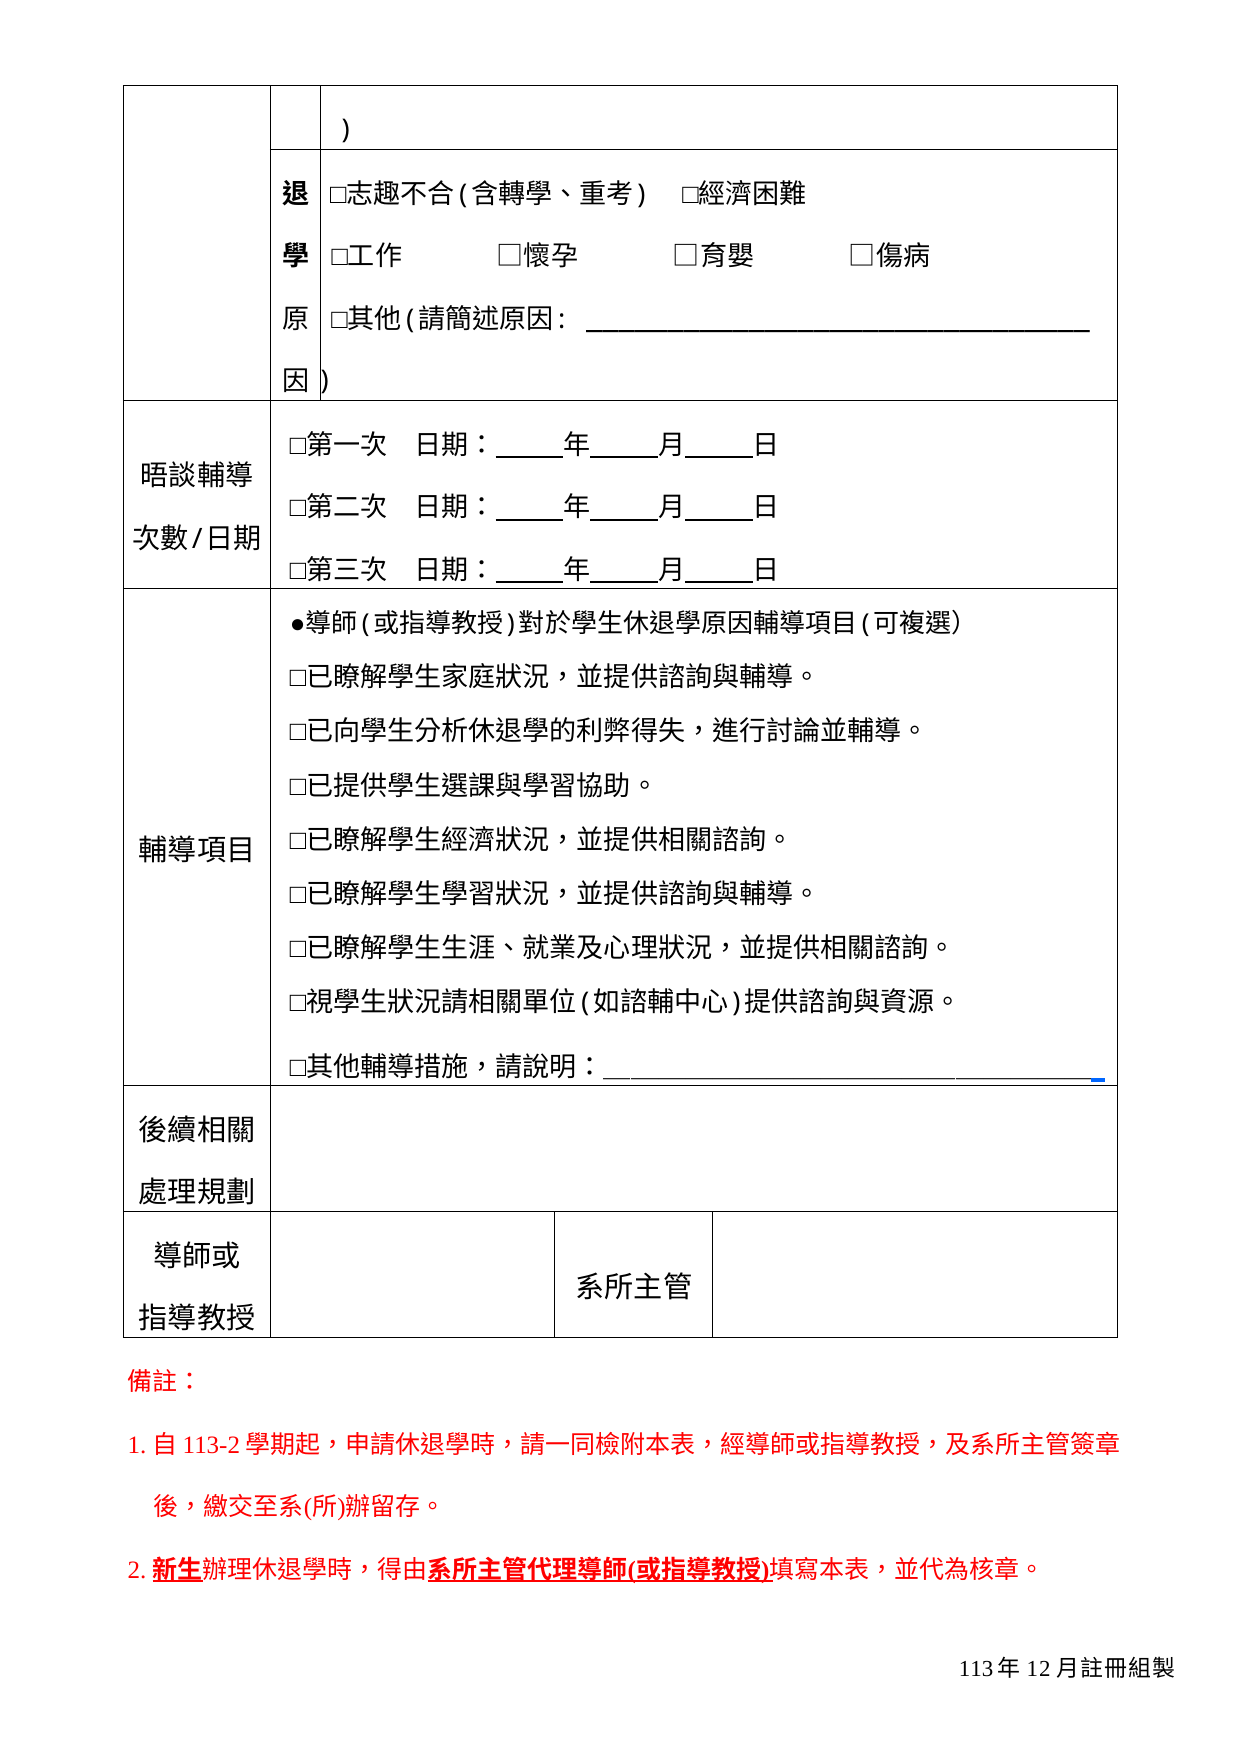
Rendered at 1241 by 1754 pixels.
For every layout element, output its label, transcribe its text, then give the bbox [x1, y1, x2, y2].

text 備註： [124, 1338, 1128, 1401]
table_cell [124, 86, 270, 399]
table_cell ●導師(或指導教授)對於學生休退學原因輔導項目(可複選） □已瞭解學生家庭狀況，並提供諮詢與輔導。 □已向學生分析休退學的利弊得失，進行討論並輔導。 □已提供學生選課與學習協助。 □已瞭解學生經濟狀況，並提供相關諮詢。 □已瞭解學生學習狀況，並提供諮詢與輔導。 □已瞭解學生生涯、就業及心理狀況，並提供相關諮詢。 □視學生狀況請相關單位(如諮輔中心)提供諮詢與資源。 □其他輔導措施，請說明：＿＿＿＿＿＿＿＿＿＿＿＿＿＿＿＿＿＿ [271, 589, 1117, 1085]
table_cell 系所主管 [555, 1212, 712, 1337]
table_cell 晤談輔導 次數/日期 [124, 401, 270, 588]
table_cell □第一次 日期： 年 月 日 □第二次 日期： 年 月 日 □第三次 日期： 年 月 日 [271, 401, 1117, 588]
table_cell 退學原因 [271, 150, 320, 399]
table_cell ) [321, 86, 1117, 148]
table_cell [271, 1212, 554, 1337]
table_cell [271, 1086, 1117, 1211]
table_cell □志趣不合(含轉學、重考) □經濟困難 □工作 □懷孕 □育嬰 □傷病 □其他(請簡述原因: _______________________________ ) [321, 150, 1117, 399]
text 2. 新生辦理休退學時，得由系所主管代理導師(或指導教授)填寫本表，並代為核章。 [124, 1526, 1128, 1588]
table_cell 後續相關處理規劃 [124, 1086, 270, 1211]
text 1. 自113-2學期起，申請休退學時，請一同檢附本表，經導師或指導教授，及系所主管簽章後，繳交至系(所)辦留存。 [127, 1401, 1128, 1526]
table_cell 輔導項目 [124, 589, 270, 1085]
table_cell [713, 1212, 1117, 1337]
table_cell [271, 86, 320, 148]
table_cell 導師或 指導教授 [124, 1212, 270, 1337]
